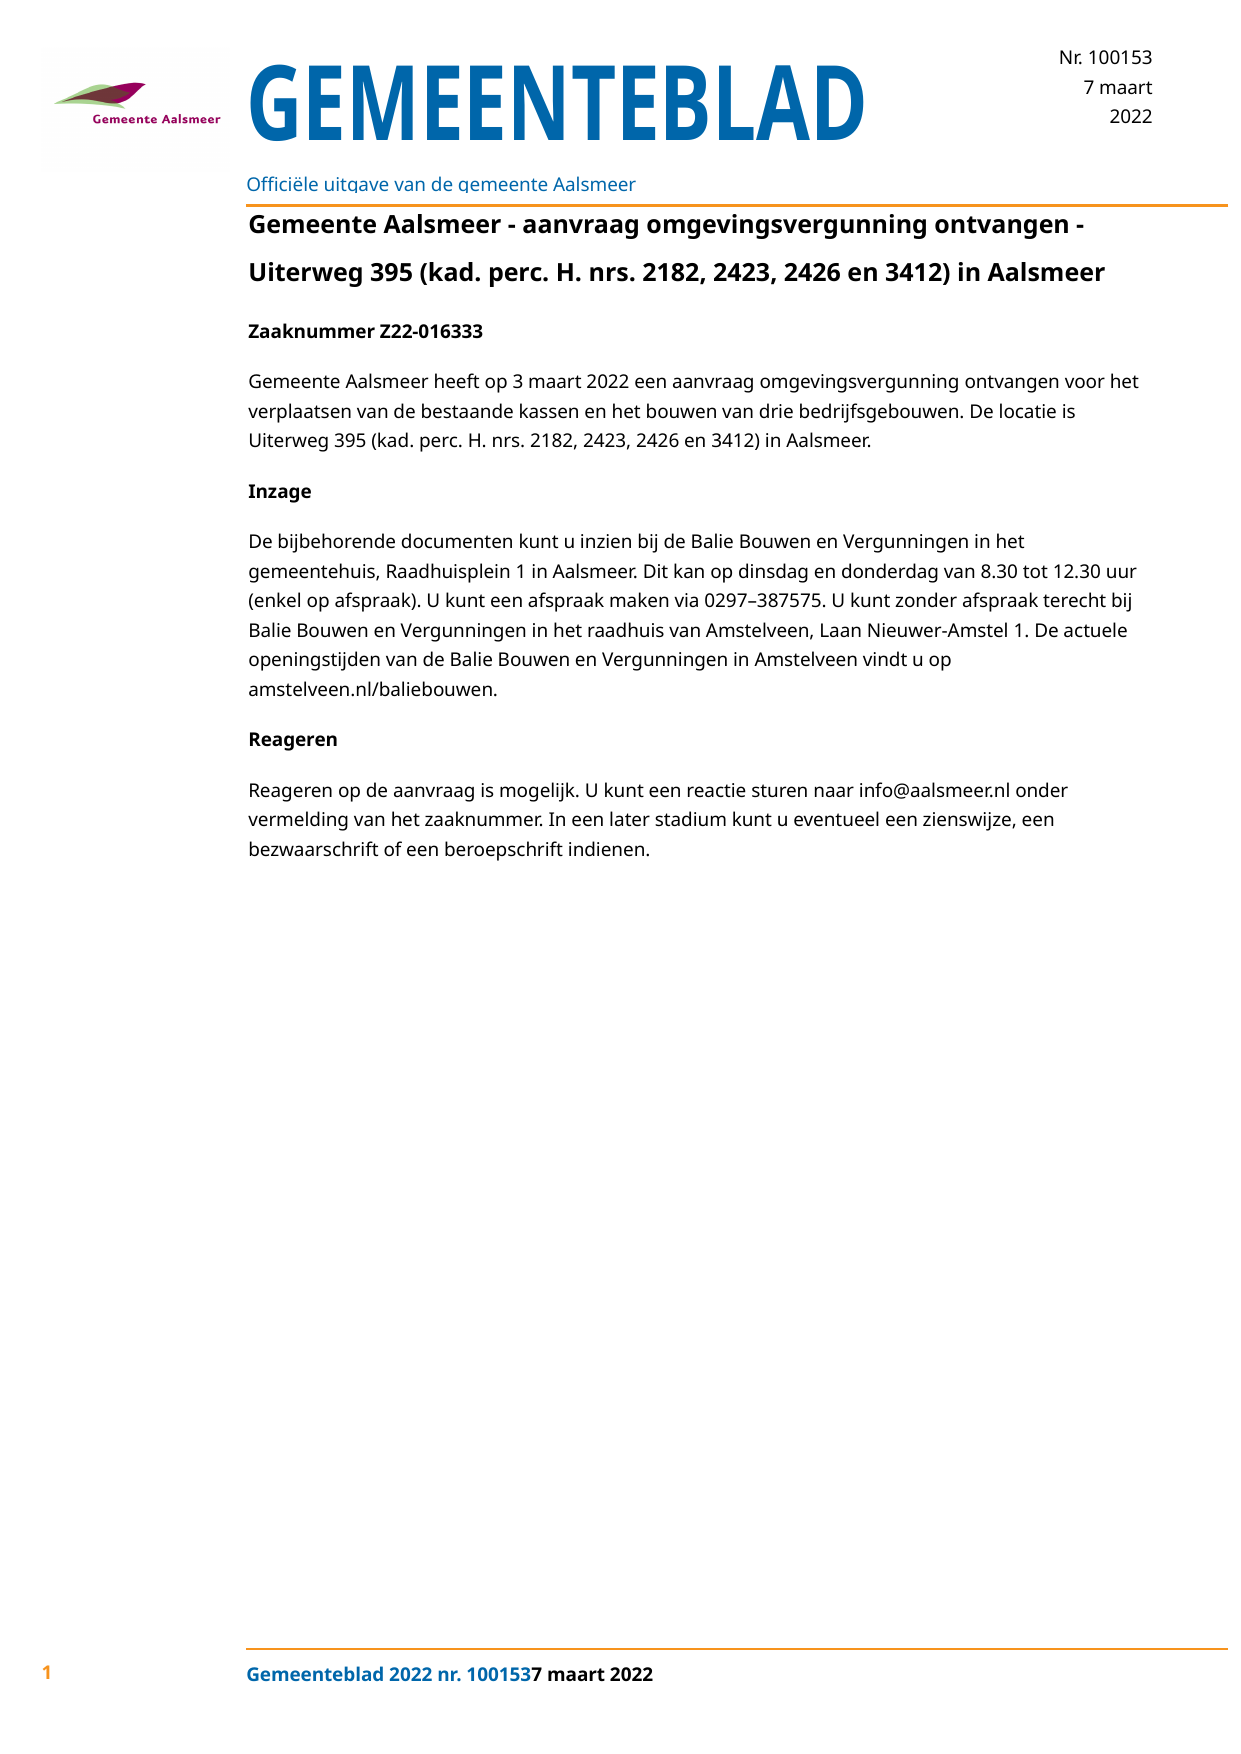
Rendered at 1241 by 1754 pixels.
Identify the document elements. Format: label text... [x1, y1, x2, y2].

picture [41, 47, 231, 172]
text Reageren [248, 727, 1152, 752]
text Reageren op de aanvraag is mogelijk. U kunt een reactie sturen naar info@aalsmeer.nl onder vermelding van het zaaknummer. In een later stadium kunt u eventueel een zienswijze, een bezwaarschrift of een beroepschrift indienen. [248, 777, 1152, 862]
text Zaaknummer Z22-016333 [248, 318, 1152, 344]
text Gemeente Aalsmeer - aanvraag omgevingsvergunning ontvangen - Uiterweg 395 (kad. perc. H. nrs. 2182, 2423, 2426 en 3412) in Aalsmeer [248, 207, 1152, 288]
text Gemeente Aalsmeer heeft op 3 maart 2022 een aanvraag omgevingsvergunning ontvangen voor het verplaatsen van de bestaande kassen en het bouwen van drie bedrijfsgebouwen. De locatie is Uiterweg 395 (kad. perc. H. nrs. 2182, 2423, 2426 en 3412) in Aalsmeer. [248, 368, 1152, 453]
text De bijbehorende documenten kunt u inzien bij de Balie Bouwen en Vergunningen in het gemeentehuis, Raadhuisplein 1 in Aalsmeer. Dit kan op dinsdag en donderdag van 8.30 tot 12.30 uur (enkel op afspraak). U kunt een afspraak maken via 0297–387575. U kunt zonder afspraak terecht bij Balie Bouwen en Vergunningen in het raadhuis van Amstelveen, Laan Nieuwer-Amstel 1. De actuele openingstijden van de Balie Bouwen en Vergunningen in Amstelveen vindt u op amstelveen.nl/baliebouwen. [248, 528, 1152, 702]
text Inzage [248, 478, 1152, 504]
